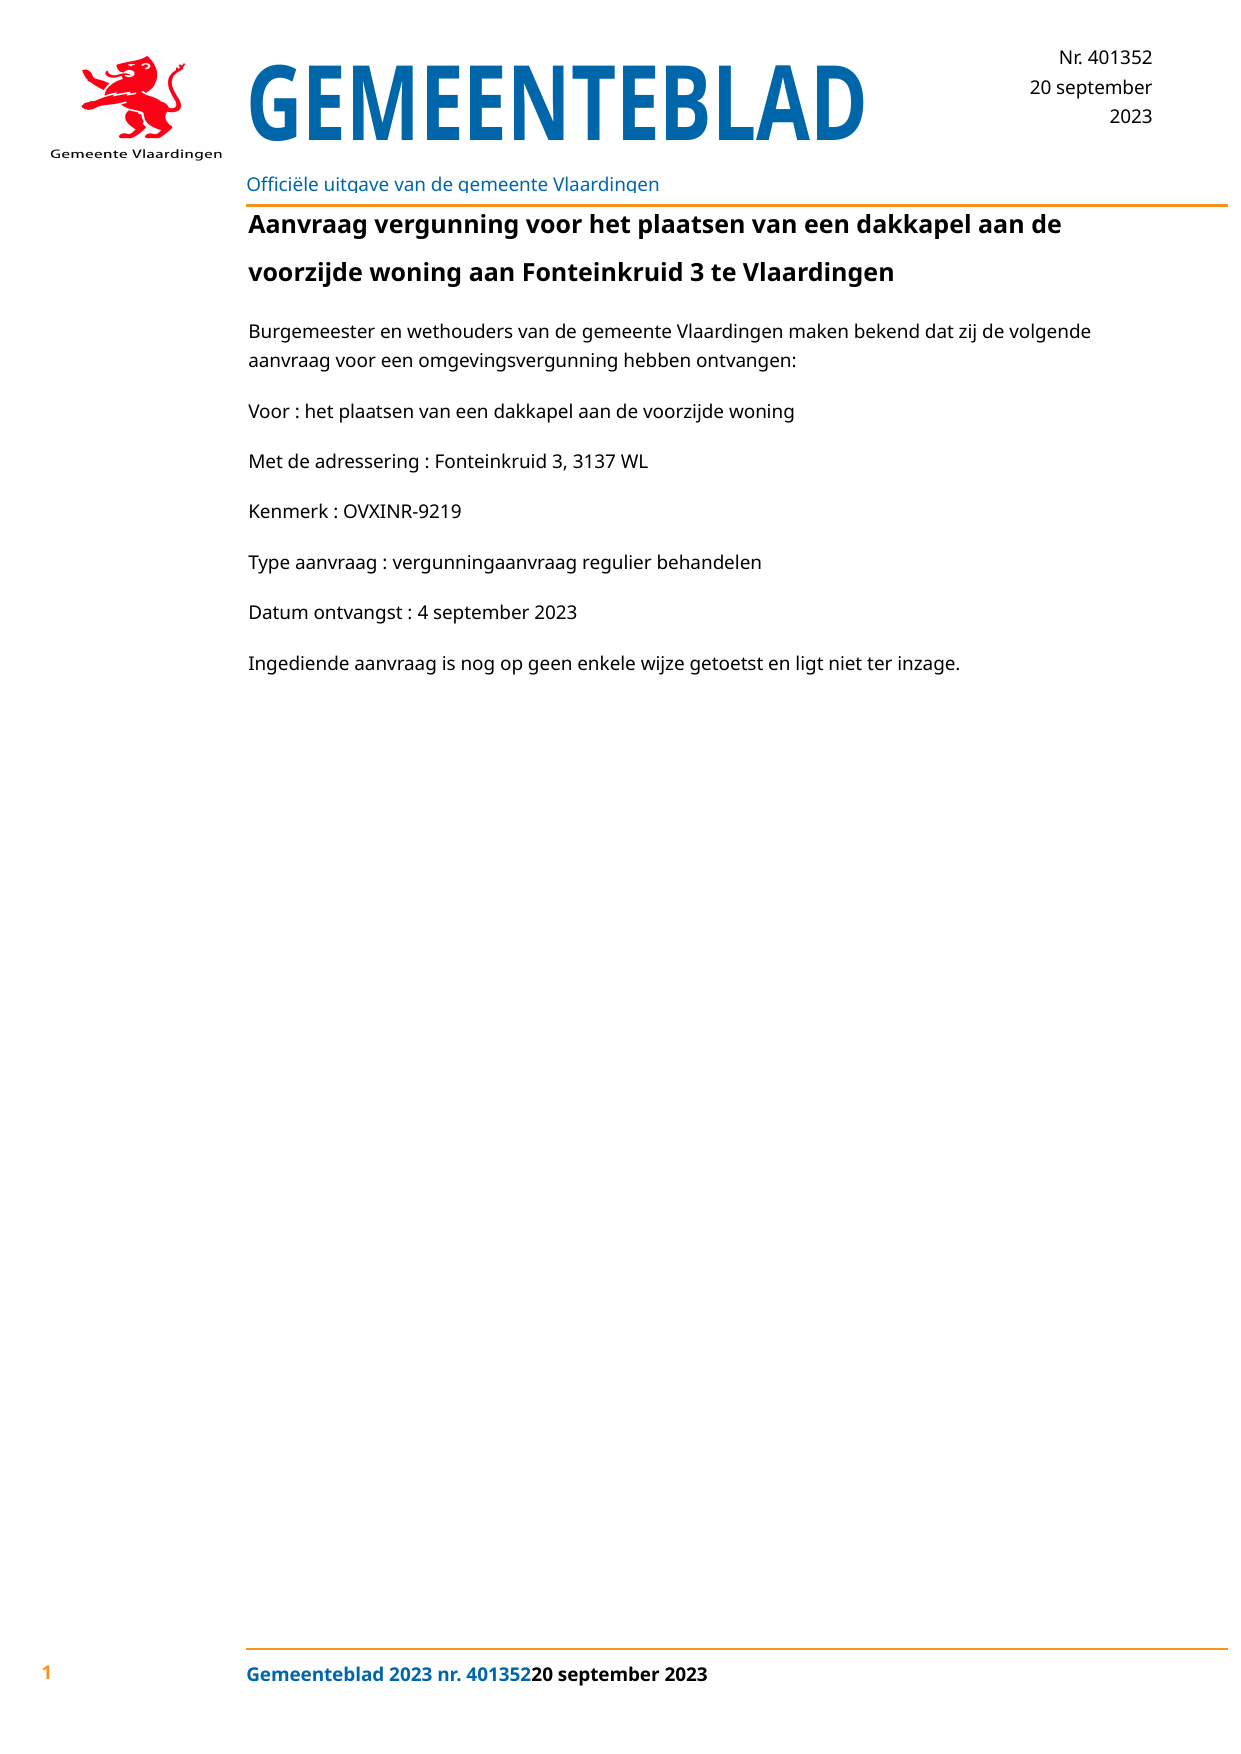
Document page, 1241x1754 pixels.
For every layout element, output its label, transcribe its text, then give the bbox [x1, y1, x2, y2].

text Datum ontvangst : 4 september 2023 [248, 599, 1152, 625]
picture [41, 47, 231, 172]
text Ingediende aanvraag is nog op geen enkele wijze getoetst en ligt niet ter inzage. [248, 650, 1152, 676]
text Voor : het plaatsen van een dakkapel aan de voorzijde woning [248, 398, 1152, 424]
text Met de adressering : Fonteinkruid 3, 3137 WL [248, 448, 1152, 474]
text Type aanvraag : vergunningaanvraag regulier behandelen [248, 549, 1152, 575]
text Aanvraag vergunning voor het plaatsen van een dakkapel aan de voorzijde woning aan Fonteinkruid 3 te Vlaardingen [248, 207, 1152, 288]
text Burgemeester en wethouders van de gemeente Vlaardingen maken bekend dat zij de volgende aanvraag voor een omgevingsvergunning hebben ontvangen: [248, 318, 1152, 373]
text Kenmerk : OVXINR-9219 [248, 499, 1152, 524]
